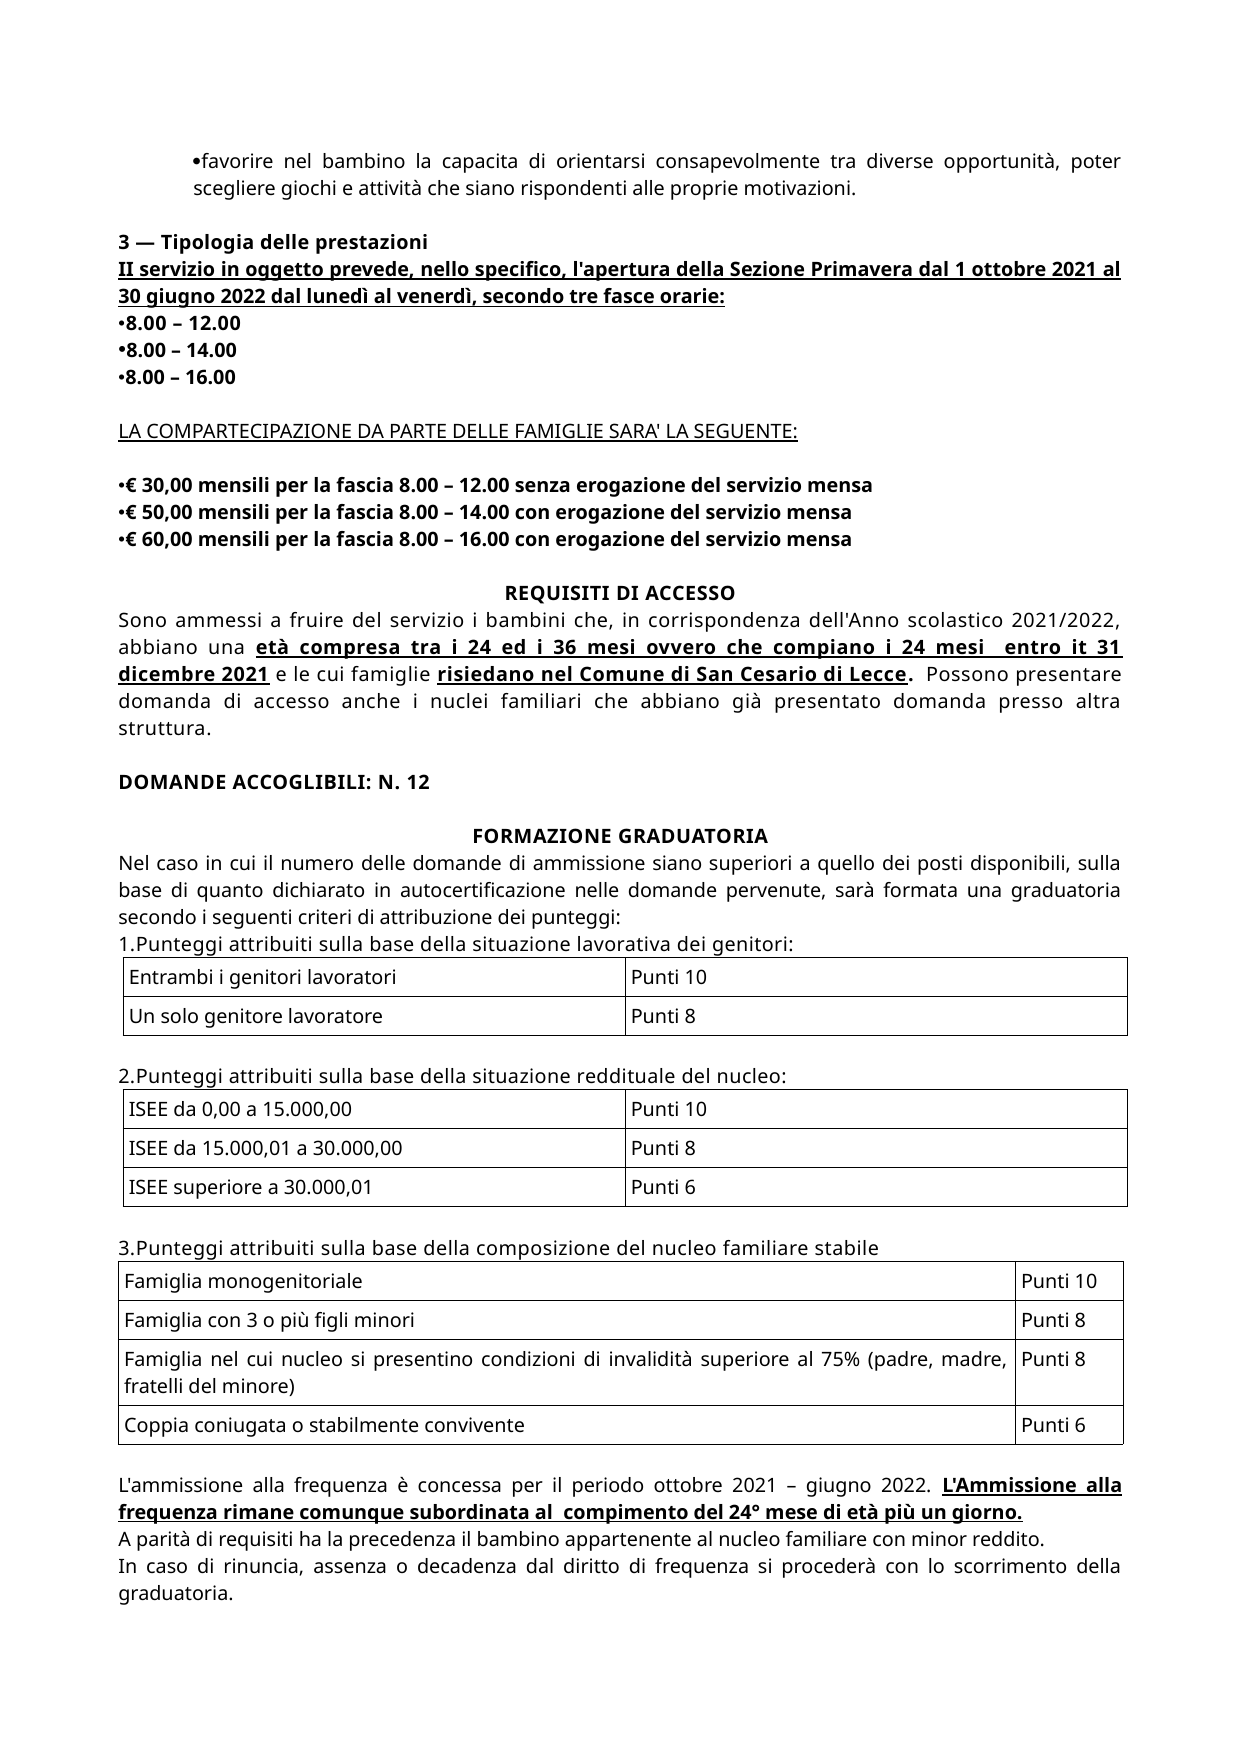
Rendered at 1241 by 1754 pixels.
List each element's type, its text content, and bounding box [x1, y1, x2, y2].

list € 50,00 mensili per la fascia 8.00 – 14.00 con erogazione del servizio mensa [118, 498, 1122, 525]
table_cell Punti 8 [1016, 1340, 1123, 1404]
table_cell Famiglia nel cui nucleo si presentino condizioni di invalidità superiore al 75% (padre, madre, fratelli del minore) [119, 1340, 1015, 1404]
table_cell Punti 8 [1016, 1301, 1123, 1339]
list favorire nel bambino la capacita di orientarsi consapevolmente tra diverse opportunità, poter scegliere giochi e attività che siano rispondenti alle proprie motivazioni. [193, 148, 1122, 202]
table_cell Punti 8 [626, 1129, 1127, 1167]
table_header Punti 10 [626, 958, 1127, 996]
table_cell ISEE da 15.000,01 a 30.000,00 [124, 1129, 625, 1167]
text DOMANDE ACCOGLIBILI: N. 12 [118, 768, 1122, 795]
text Sono ammessi a fruire del servizio i bambini che, in corrispondenza dell'Anno scolastico 2021/2022, abbiano una età compresa tra i 24 ed i 36 mesi ovvero che compiano i 24 mesi entro it 31 dicembre 2021 e le cui famiglie risiedano nel Comune di San Cesario di Lecce. Possono presentare domanda di accesso anche i nuclei familiari che abbiano già presentato domanda presso altra struttura. [118, 606, 1122, 741]
list € 60,00 mensili per la fascia 8.00 – 16.00 con erogazione del servizio mensa [118, 525, 1122, 552]
text Nel caso in cui il numero delle domande di ammissione siano superiori a quello dei posti disponibili, sulla base di quanto dichiarato in autocertificazione nelle domande pervenute, sarà formata una graduatoria secondo i seguenti criteri di attribuzione dei punteggi: [118, 849, 1122, 930]
text FORMAZIONE GRADUATORIA [118, 822, 1122, 849]
list € 30,00 mensili per la fascia 8.00 – 12.00 senza erogazione del servizio mensa [118, 471, 1122, 498]
text II servizio in oggetto prevede, nello specifico, l'apertura della Sezione Primavera dal 1 ottobre 2021 al 30 giugno 2022 dal lunedì al venerdì, secondo tre fasce orarie: [118, 256, 1122, 309]
table_cell Coppia coniugata o stabilmente convivente [119, 1406, 1015, 1443]
list Punteggi attribuiti sulla base della composizione del nucleo familiare stabile [118, 1234, 1122, 1261]
list Punteggi attribuiti sulla base della situazione reddituale del nucleo: [118, 1062, 1122, 1089]
table_header Punti 10 [626, 1090, 1127, 1128]
table_cell Un solo genitore lavoratore [124, 997, 625, 1035]
table_header Punti 10 [1016, 1262, 1123, 1300]
table_cell Punti 6 [626, 1168, 1127, 1206]
table_header Famiglia monogenitoriale [119, 1262, 1015, 1300]
list 8.00 – 14.00 [118, 336, 1122, 363]
text REQUISITI DI ACCESSO [118, 579, 1122, 606]
table_cell Punti 8 [626, 997, 1127, 1035]
text LA COMPARTECIPAZIONE DA PARTE DELLE FAMIGLIE SARA' LA SEGUENTE: [118, 417, 1122, 444]
text In caso di rinuncia, assenza o decadenza dal diritto di frequenza si procederà con lo scorrimento della graduatoria. [118, 1552, 1122, 1606]
list 8.00 – 16.00 [118, 363, 1122, 390]
table_header ISEE da 0,00 a 15.000,00 [124, 1090, 625, 1128]
table_header Entrambi i genitori lavoratori [124, 958, 625, 996]
text A parità di requisiti ha la precedenza il bambino appartenente al nucleo familiare con minor reddito. [118, 1525, 1122, 1552]
text 3 — Tipologia delle prestazioni [118, 228, 1122, 256]
table_cell Punti 6 [1016, 1406, 1123, 1443]
text L'ammissione alla frequenza è concessa per il periodo ottobre 2021 – giugno 2022. L'Ammissione alla frequenza rimane comunque subordinata al compimento del 24° mese di età più un giorno. [118, 1471, 1122, 1525]
table_cell ISEE superiore a 30.000,01 [124, 1168, 625, 1206]
list Punteggi attribuiti sulla base della situazione lavorativa dei genitori: [118, 930, 1122, 957]
table_cell Famiglia con 3 o più figli minori [119, 1301, 1015, 1339]
list 8.00 – 12.00 [118, 309, 1122, 336]
